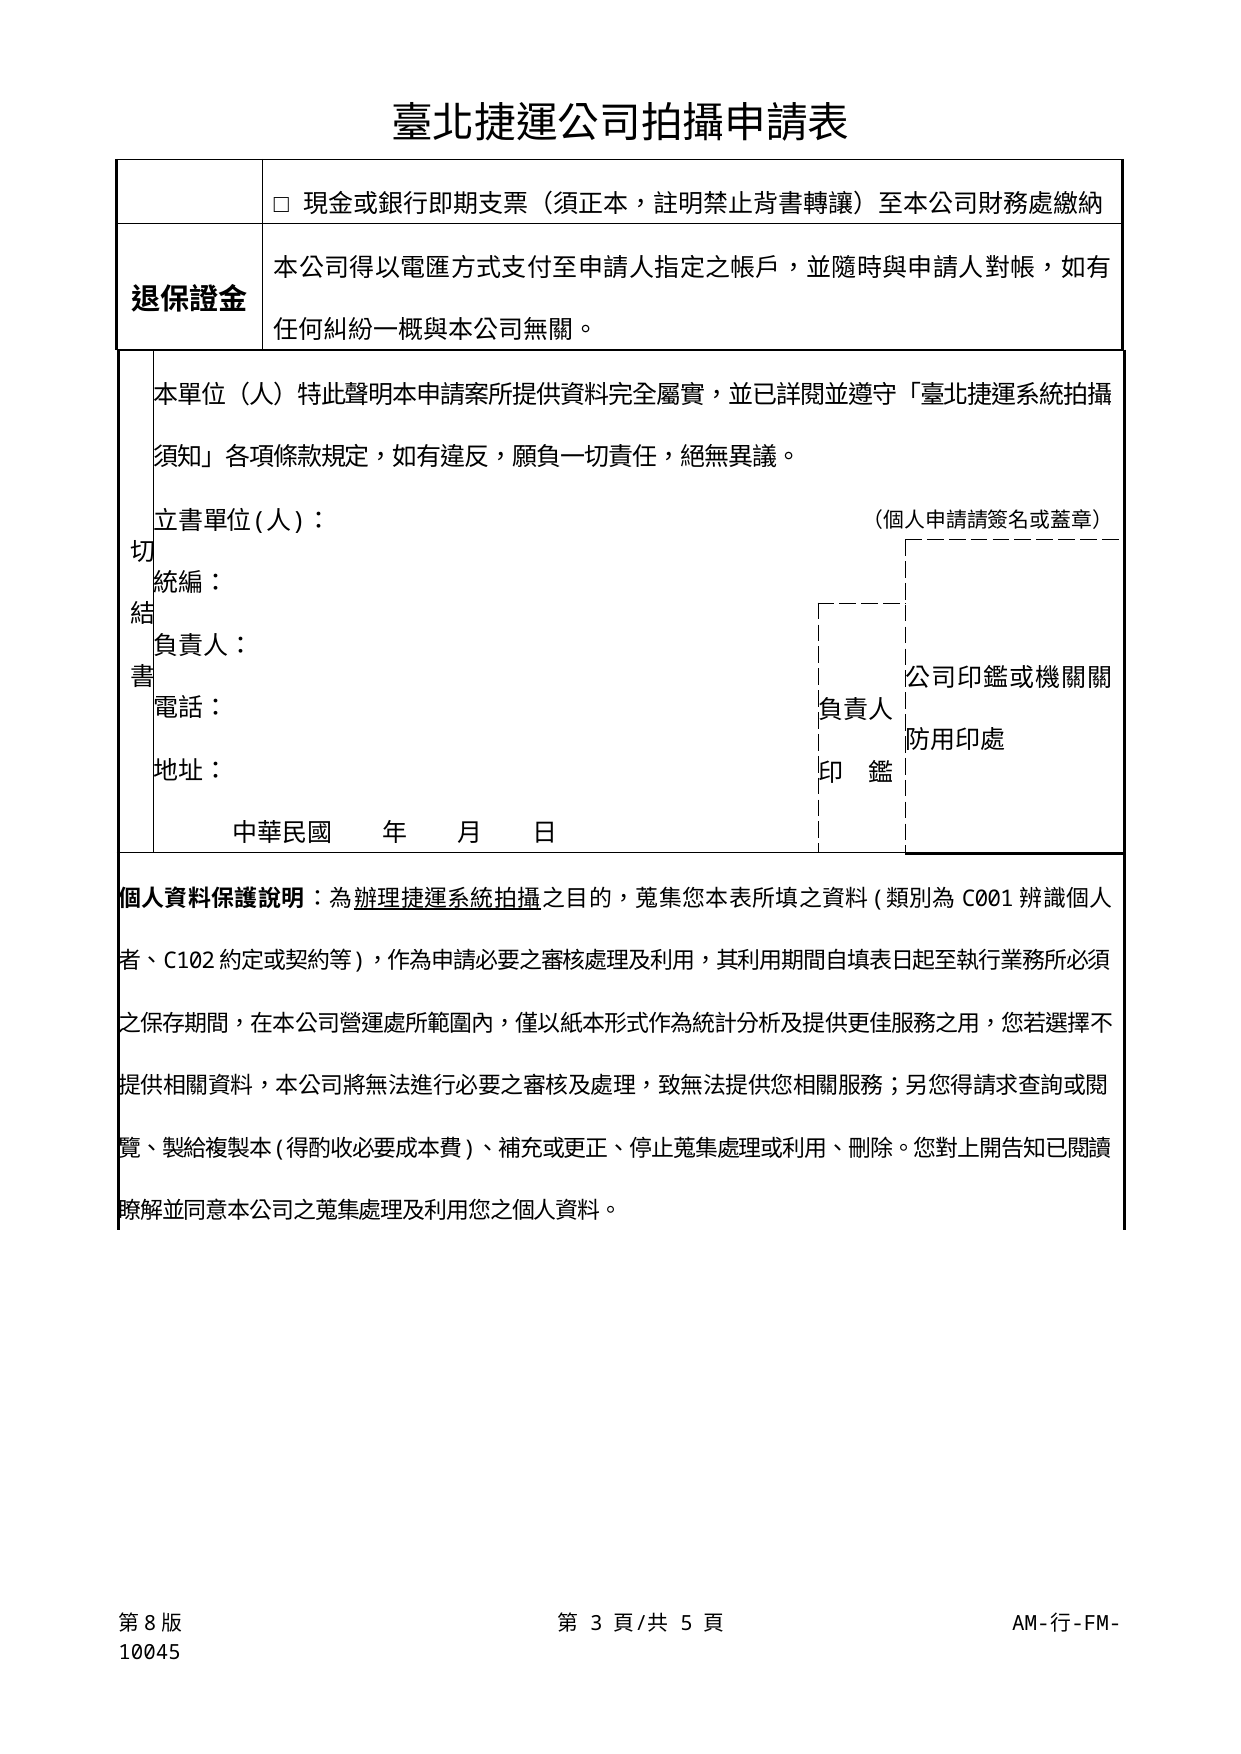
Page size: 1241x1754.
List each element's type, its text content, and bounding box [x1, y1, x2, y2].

table_cell [118, 160, 262, 222]
table_cell （個人申請請簽名或蓋章） [720, 476, 1123, 539]
table_cell [720, 539, 818, 852]
table_cell □ 現金或銀行即期支票（須正本，註明禁止背書轉讓）至本公司財務處繳納 [263, 160, 1121, 222]
table_cell 公司印鑑或機關關防用印處 [906, 539, 1123, 852]
table_cell [818, 539, 906, 603]
table_header 本單位（人）特此聲明本申請案所提供資料完全屬實，並已詳閱並遵守「臺北捷運系統拍攝須知」各項條款規定，如有違反，願負一切責任，絕無異議。 [154, 351, 1123, 476]
table_cell 負責人 印 鑑 [818, 603, 906, 852]
table_cell 本公司得以電匯方式支付至申請人指定之帳戶，並隨時與申請人對帳，如有任何糾紛一概與本公司無關。 [263, 224, 1121, 348]
table_header 切結書 [120, 351, 153, 852]
table_cell 個人資料保護說明：為辦理捷運系統拍攝之目的，蒐集您本表所填之資料(類別為C001辨識個人者、C102約定或契約等)，作為申請必要之審核處理及利用，其利用期間自填表日起至執行業務所必須之保存期間，在本公司營運處所範圍內，僅以紙本形式作為統計分析及提供更佳服務之用，您若選擇不提供相關資料，本公司將無法進行必要之審核及處理，致無法提供您相關服務；另您得請求查詢或閱覽、製給複製本(得酌收必要成本費)、補充或更正、停止蒐集處理或利用、刪除。您對上開告知已閱讀瞭解並同意本公司之蒐集處理及利用您之個人資料。 [120, 853, 1123, 1230]
table_cell 退保證金 [118, 224, 262, 348]
table_cell 立書單位(人)： 統編： 負責人： 電話： 地址： 中華民國 年 月 日 [154, 476, 720, 852]
